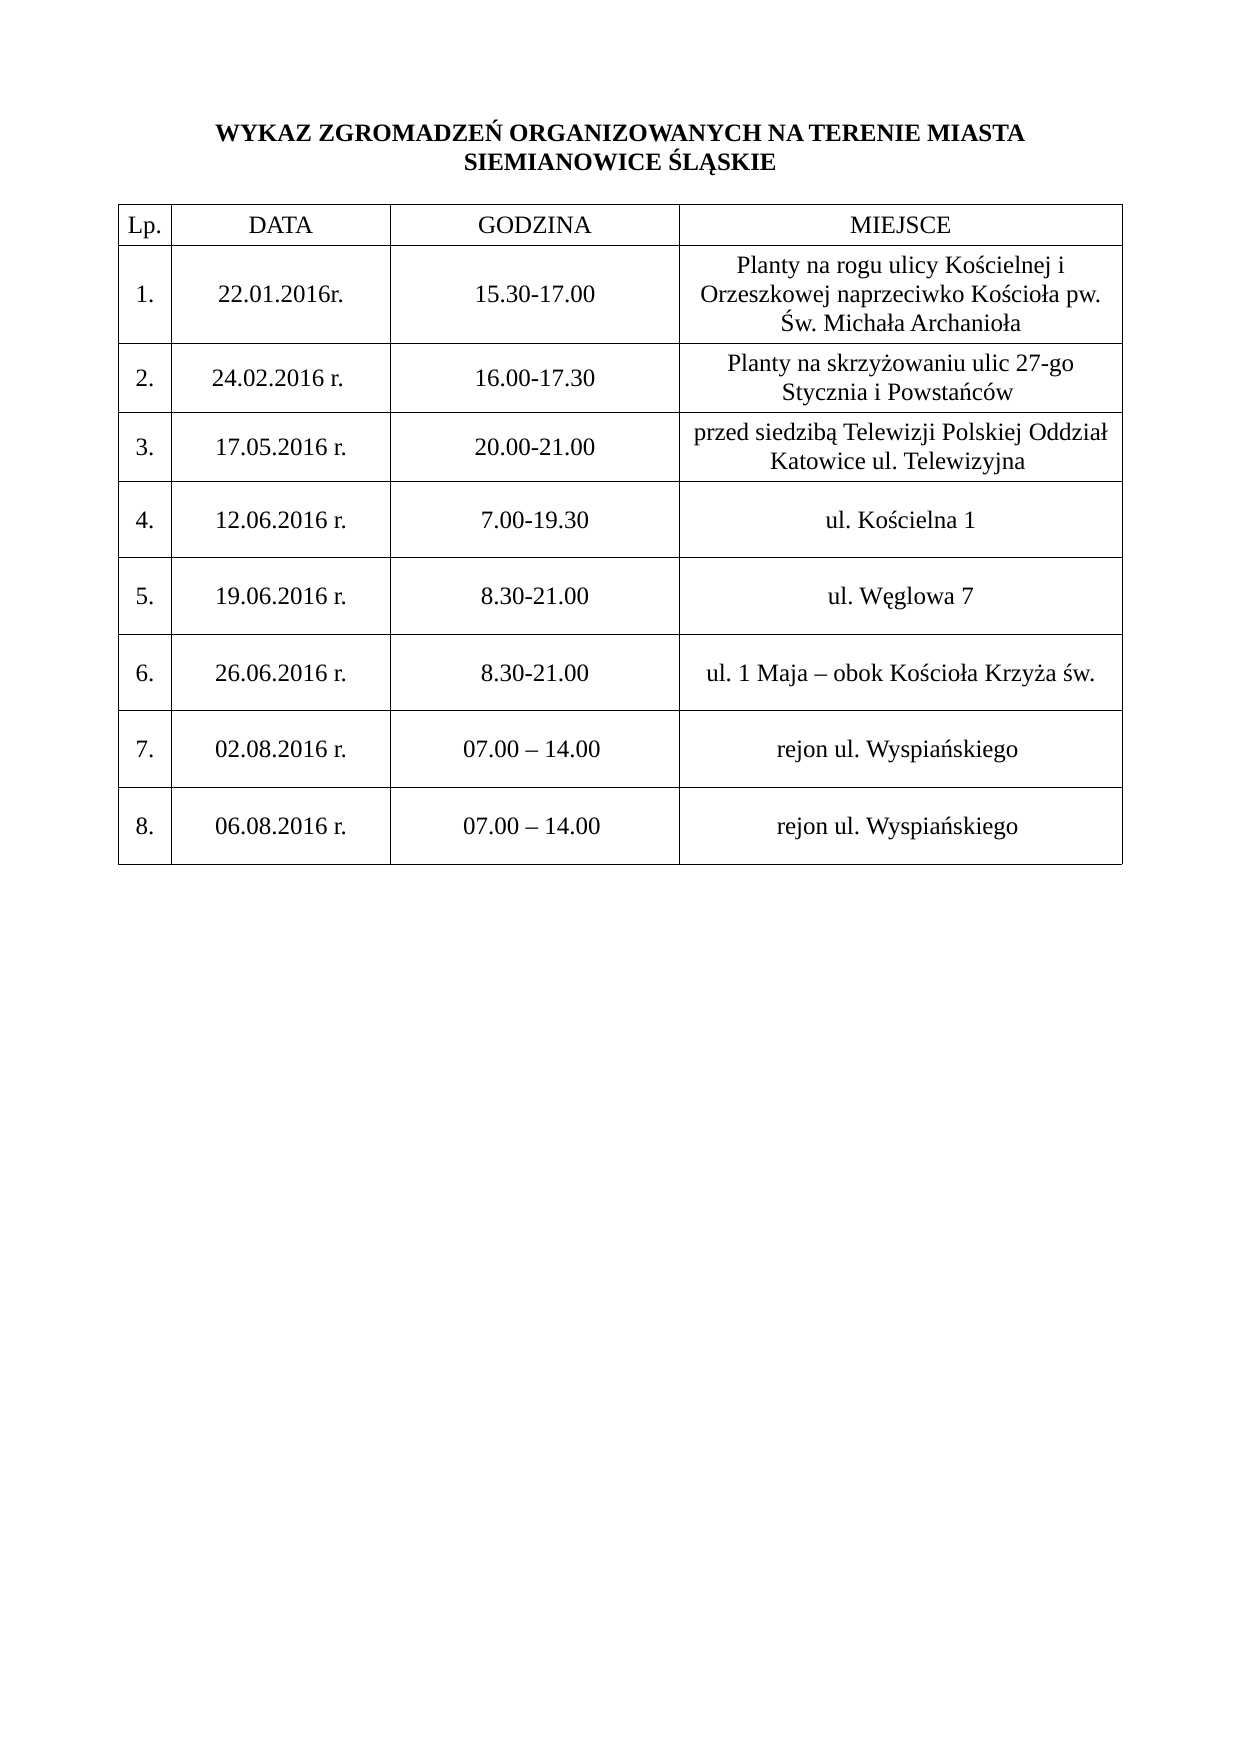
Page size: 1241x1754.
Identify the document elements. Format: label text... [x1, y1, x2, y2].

text WYKAZ ZGROMADZEŃ ORGANIZOWANYCH NA TERENIE MIASTA SIEMIANOWICE ŚLĄSKIE [118, 118, 1122, 176]
table_cell Planty na rogu ulicy Kościelnej i Orzeszkowej naprzeciwko Kościoła pw. Św. Michała Archanioła [680, 246, 1122, 342]
table_cell 7. [119, 711, 171, 787]
table_cell 2. [119, 344, 171, 412]
table_cell 15.30-17.00 [391, 246, 679, 342]
table_cell 17.05.2016 r. [172, 413, 390, 481]
table_cell 02.08.2016 r. [172, 711, 390, 787]
table_header Lp. [119, 205, 171, 245]
table_cell 8. [119, 788, 171, 863]
table_cell 7.00-19.30 [391, 482, 679, 557]
table_cell 24.02.2016 r. [172, 344, 390, 412]
table_cell 6. [119, 635, 171, 710]
table_header DATA [172, 205, 390, 245]
table_header GODZINA [391, 205, 679, 245]
table_cell 19.06.2016 r. [172, 558, 390, 634]
table_cell Planty na skrzyżowaniu ulic 27-go Stycznia i Powstańców [680, 344, 1122, 412]
table_header MIEJSCE [680, 205, 1122, 245]
table_cell 26.06.2016 r. [172, 635, 390, 710]
table_cell 07.00 – 14.00 [391, 788, 679, 863]
table_cell 4. [119, 482, 171, 557]
table_cell ul. Kościelna 1 [680, 482, 1122, 557]
table_cell 8.30-21.00 [391, 558, 679, 634]
table_cell 1. [119, 246, 171, 342]
table_cell 20.00-21.00 [391, 413, 679, 481]
table_cell 8.30-21.00 [391, 635, 679, 710]
table_cell 07.00 – 14.00 [391, 711, 679, 787]
table_cell 06.08.2016 r. [172, 788, 390, 863]
table_cell 22.01.2016r. [172, 246, 390, 342]
table_cell 5. [119, 558, 171, 634]
table_cell przed siedzibą Telewizji Polskiej Oddział Katowice ul. Telewizyjna [680, 413, 1122, 481]
table_cell rejon ul. Wyspiańskiego [680, 711, 1122, 787]
table_cell ul. Węglowa 7 [680, 558, 1122, 634]
table_cell 12.06.2016 r. [172, 482, 390, 557]
table_cell ul. 1 Maja – obok Kościoła Krzyża św. [680, 635, 1122, 710]
table_cell 16.00-17.30 [391, 344, 679, 412]
table_cell rejon ul. Wyspiańskiego [680, 788, 1122, 863]
table_cell 3. [119, 413, 171, 481]
